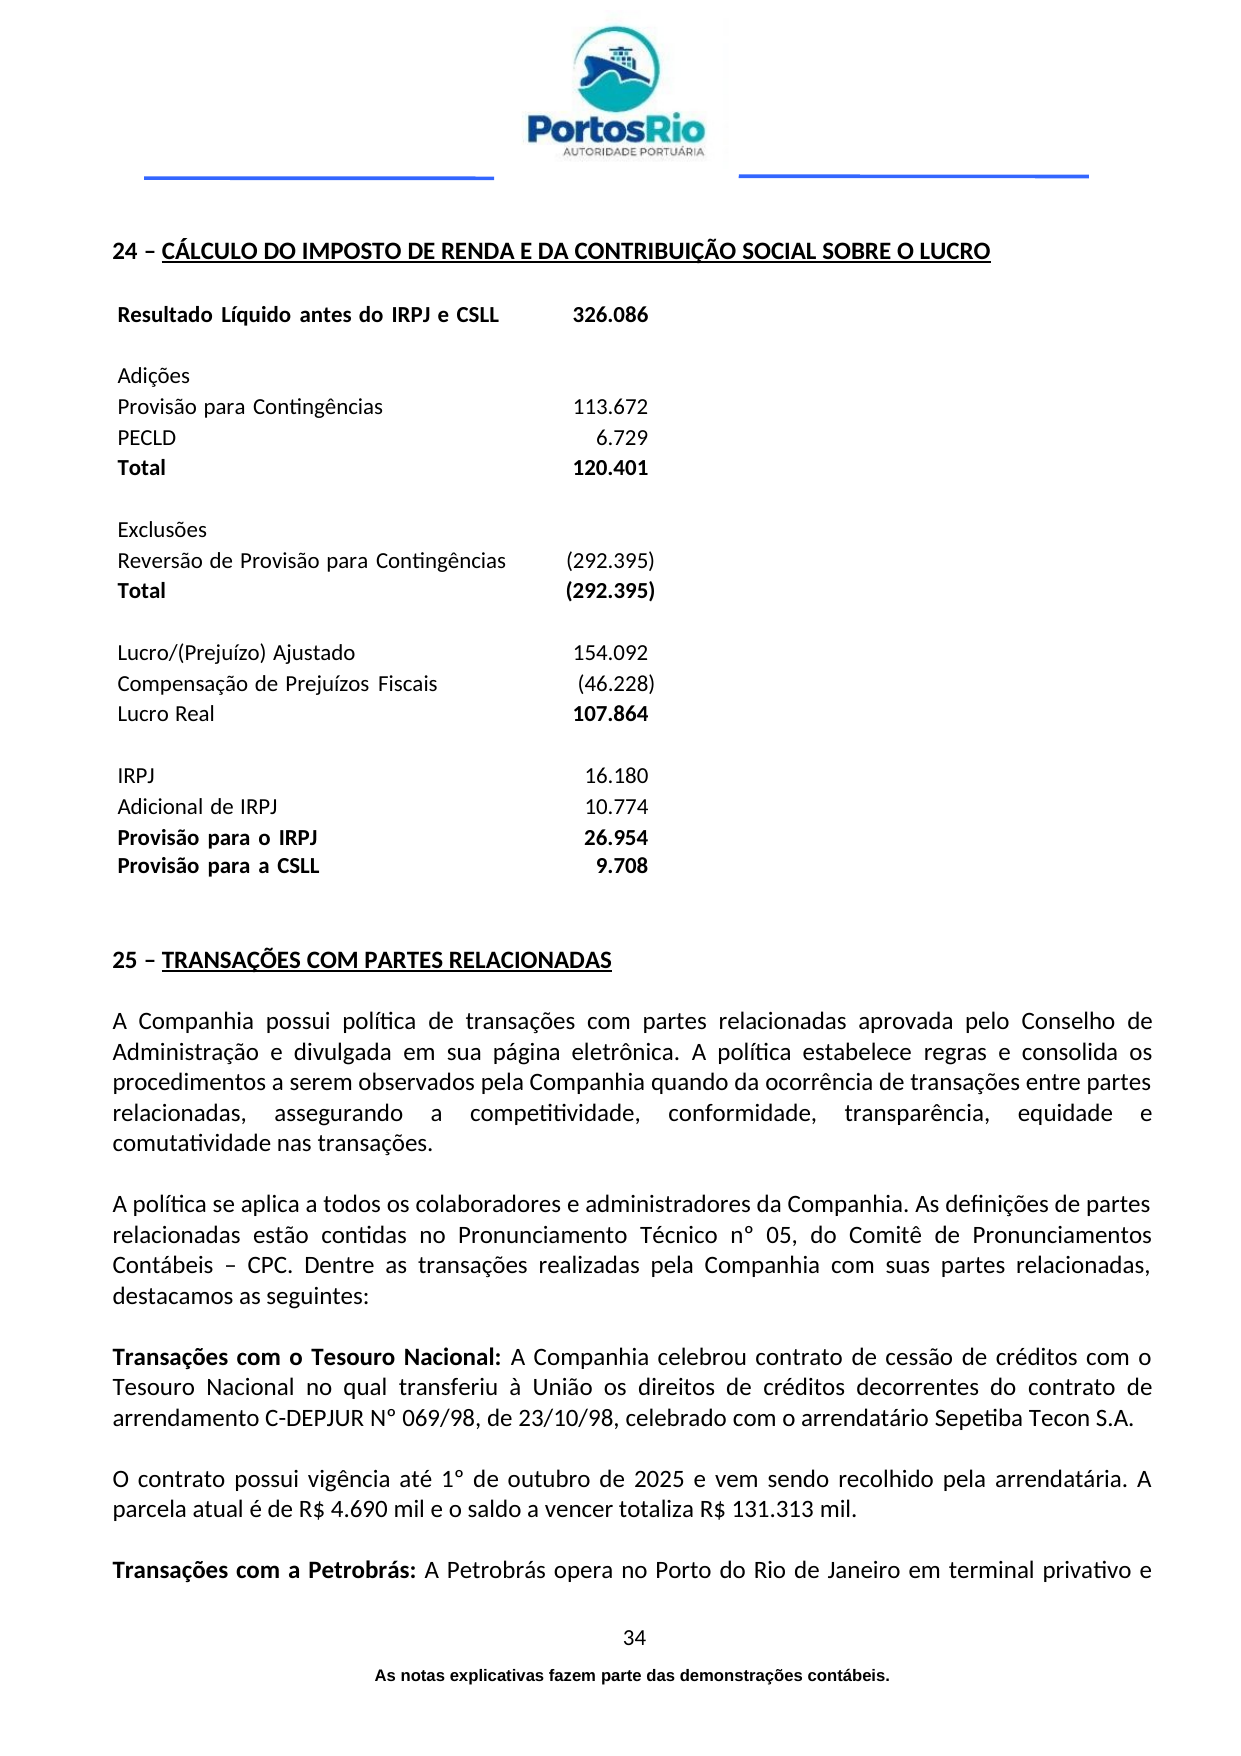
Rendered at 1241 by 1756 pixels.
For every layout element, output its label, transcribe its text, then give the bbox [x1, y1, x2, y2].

text Transações com a Petrobrás: A Petrobrás opera no Porto do Rio de Janeiro em terminal privativo e [112, 1555, 1153, 1585]
table_cell 120.401 [537, 454, 660, 500]
table_cell Lucro/(Prejuízo) Ajustado [112, 623, 537, 669]
table_cell Provisão para a CSLL [112, 854, 537, 881]
table_cell 10.774 [537, 792, 660, 823]
table_cell 16.180 [537, 746, 660, 792]
table_cell IRPJ [112, 746, 537, 792]
text A política se aplica a todos os colaboradores e administradores da Companhia. As definições de partes relacionadas estão contidas no Pronunciamento Técnico nº 05, do Comitê de Pronunciamentos Contábeis – CPC. Dentre as transações realizadas pela Companhia com suas partes relacionadas, destacamos as seguintes: [112, 1188, 1152, 1310]
table_cell 9.708 [537, 854, 660, 881]
table_cell (46.228) [537, 669, 660, 700]
table_cell Adições Provisão para Contingências [112, 346, 537, 423]
table_cell PECLD [112, 423, 537, 454]
list – TRANSAÇÕES COM PARTES RELACIONADAS [112, 944, 1188, 974]
table_cell 113.672 [537, 346, 660, 423]
table_cell (292.395) [537, 577, 660, 623]
table_cell 154.092 [537, 623, 660, 669]
table_cell Provisão para o IRPJ [112, 823, 537, 854]
table_cell Total [112, 454, 537, 500]
table_cell Adicional de IRPJ [112, 792, 537, 823]
text O contrato possui vigência até 1º de outubro de 2025 e vem sendo recolhido pela arrendatária. A parcela atual é de R$ 4.690 mil e o saldo a vencer totaliza R$ 131.313 mil. [112, 1463, 1153, 1524]
table_cell Total [112, 577, 537, 623]
text Transações com o Tesouro Nacional: A Companhia celebrou contrato de cessão de créditos com o Tesouro Nacional no qual transferiu à União os direitos de créditos decorrentes do contrato de arrendamento C-DEPJUR Nº 069/98, de 23/10/98, celebrado com o arrendatário Sepetiba Tecon S.A. [112, 1341, 1153, 1432]
text A Companhia possui política de transações com partes relacionadas aprovada pelo Conselho de Administração e divulgada em sua página eletrônica. A política estabelece regras e consolida os procedimentos a serem observados pela Companhia quando da ocorrência de transações entre partes relacionadas, assegurando a competitividade, conformidade, transparência, equidade e comutatividade nas transações. [112, 1005, 1153, 1158]
table_cell 107.864 [537, 700, 660, 746]
table_cell 26.954 [537, 823, 660, 854]
subtitle – CÁLCULO DO IMPOSTO DE RENDA E DA CONTRIBUIÇÃO SOCIAL SOBRE O LUCRO [112, 235, 1188, 266]
table_cell (292.395) [537, 500, 660, 577]
table_cell 6.729 [537, 423, 660, 454]
table_cell Lucro Real [112, 700, 537, 746]
table_header Resultado Líquido antes do IRPJ e CSLL [112, 304, 537, 346]
table_header 326.086 [537, 304, 660, 346]
table_cell Exclusões Reversão de Provisão para Contingências [112, 500, 537, 577]
table_cell Compensação de Prejuízos Fiscais [112, 669, 537, 700]
